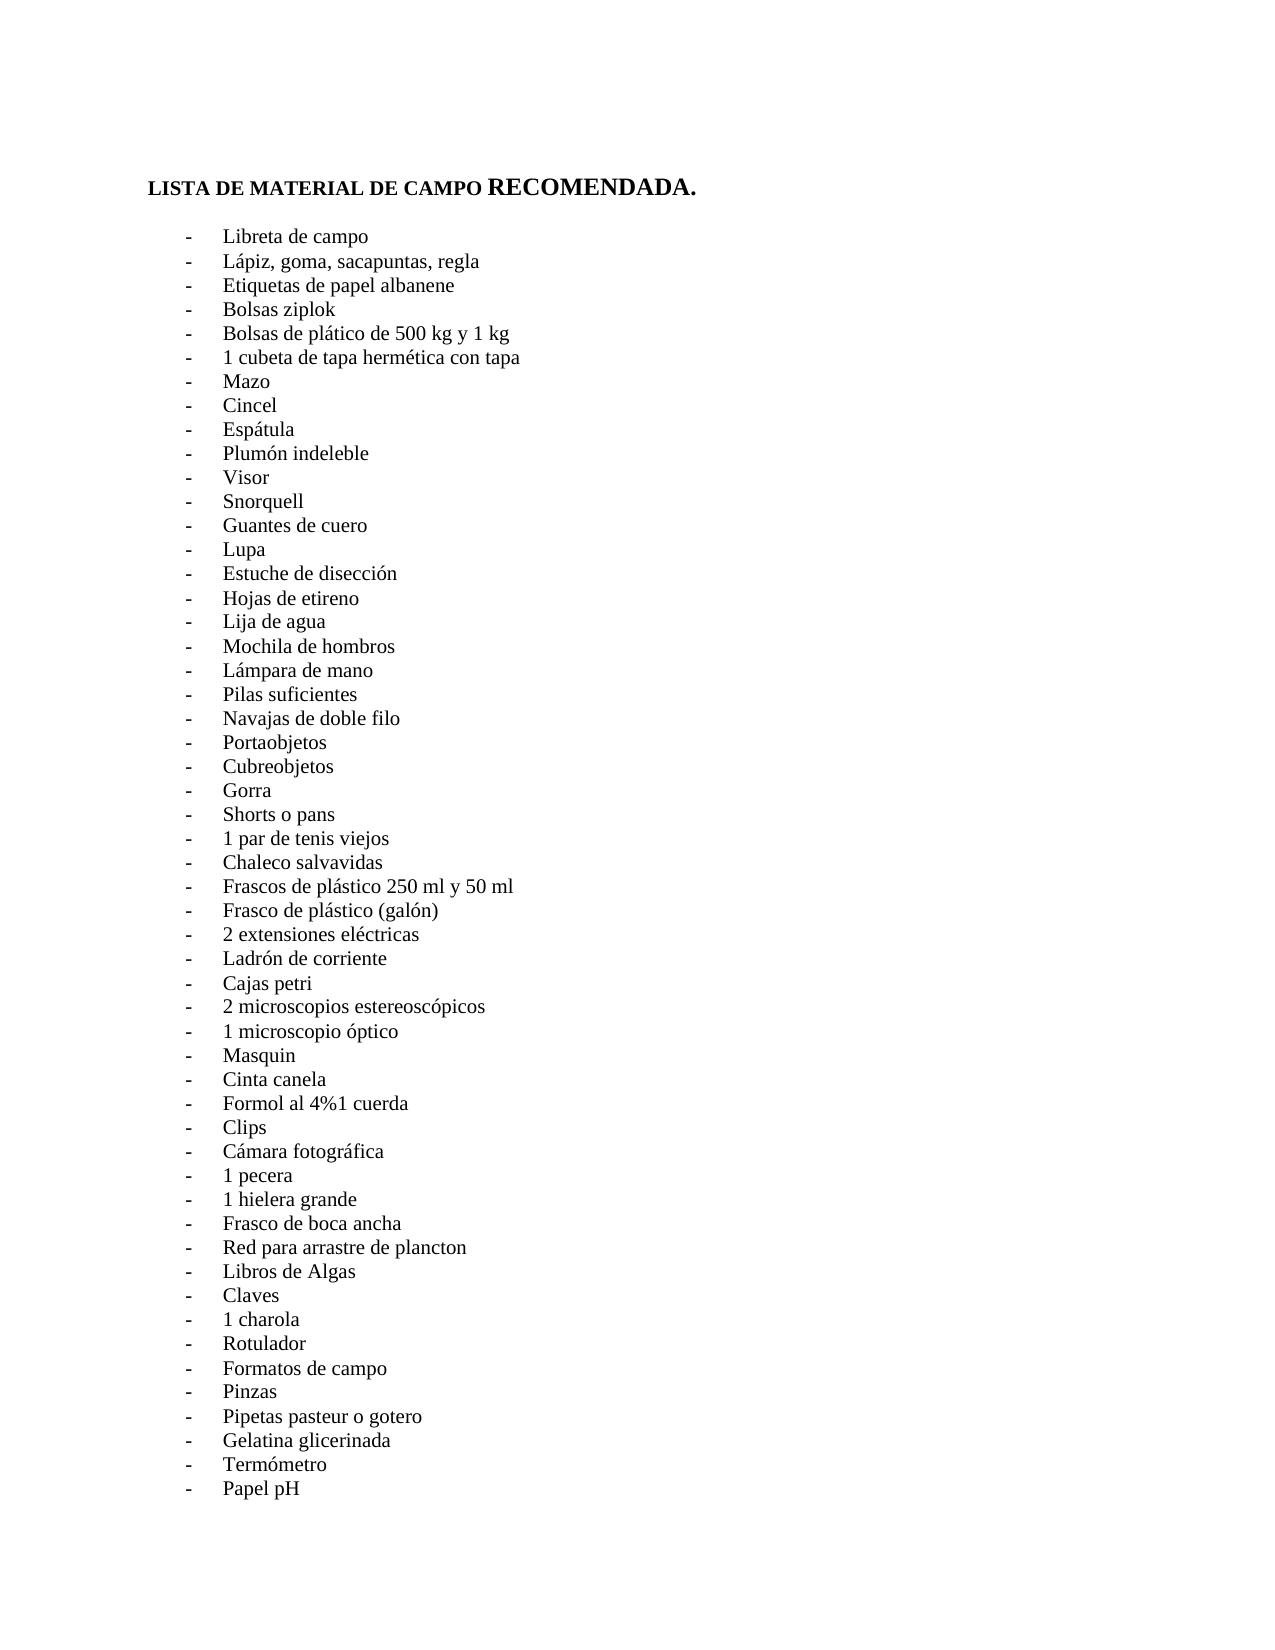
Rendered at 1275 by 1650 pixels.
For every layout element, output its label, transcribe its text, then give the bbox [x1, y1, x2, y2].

list Pilas suficientes [185, 682, 1127, 706]
list Espátula [185, 417, 1127, 441]
list 1 par de tenis viejos [185, 826, 1127, 850]
list Frascos de plástico 250 ml y 50 ml [185, 874, 1127, 898]
list Frasco de boca ancha [185, 1211, 1127, 1235]
text LISTA DE MATERIAL DE CAMPO RECOMENDADA. [148, 172, 1127, 200]
list Plumón indeleble [185, 441, 1127, 465]
list Lámpara de mano [185, 658, 1127, 682]
list Lija de agua [185, 609, 1127, 633]
list 1 hielera grande [185, 1187, 1127, 1211]
list Claves [185, 1283, 1127, 1307]
list Ladrón de corriente [185, 946, 1127, 970]
list Lápiz, goma, sacapuntas, regla [185, 248, 1127, 273]
list 1 microscopio óptico [185, 1018, 1127, 1043]
list Portaobjetos [185, 730, 1127, 754]
list Papel pH [185, 1476, 1127, 1500]
list Shorts o pans [185, 802, 1127, 826]
list Frasco de plástico (galón) [185, 898, 1127, 922]
list Etiquetas de papel albanene [185, 273, 1127, 297]
list Snorquell [185, 489, 1127, 513]
list Cámara fotográfica [185, 1139, 1127, 1163]
list 1 charola [185, 1307, 1127, 1331]
list Navajas de doble filo [185, 706, 1127, 730]
list 2 extensiones eléctricas [185, 922, 1127, 946]
list Chaleco salvavidas [185, 850, 1127, 874]
list Guantes de cuero [185, 513, 1127, 537]
list Formol al 4%1 cuerda [185, 1091, 1127, 1115]
list Red para arrastre de plancton [185, 1235, 1127, 1259]
list Hojas de etireno [185, 585, 1127, 609]
list Pinzas [185, 1379, 1127, 1403]
list Gorra [185, 778, 1127, 802]
list Cinta canela [185, 1067, 1127, 1091]
list Pipetas pasteur o gotero [185, 1403, 1127, 1428]
list Mazo [185, 369, 1127, 393]
list Mochila de hombros [185, 633, 1127, 658]
list Formatos de campo [185, 1355, 1127, 1379]
list Gelatina glicerinada [185, 1428, 1127, 1452]
list Bolsas de plático de 500 kg y 1 kg [185, 321, 1127, 345]
list Termómetro [185, 1452, 1127, 1476]
list Libros de Algas [185, 1259, 1127, 1283]
list Libreta de campo [185, 224, 1127, 248]
list 1 cubeta de tapa hermética con tapa [185, 345, 1127, 369]
list Lupa [185, 537, 1127, 561]
list Masquin [185, 1043, 1127, 1067]
list Cubreobjetos [185, 754, 1127, 778]
list 1 pecera [185, 1163, 1127, 1187]
list Bolsas ziplok [185, 297, 1127, 321]
list 2 microscopios estereoscópicos [185, 994, 1127, 1018]
list Cincel [185, 393, 1127, 417]
list Estuche de disección [185, 561, 1127, 585]
list Clips [185, 1115, 1127, 1139]
list Visor [185, 465, 1127, 489]
list Cajas petri [185, 970, 1127, 994]
list Rotulador [185, 1331, 1127, 1355]
